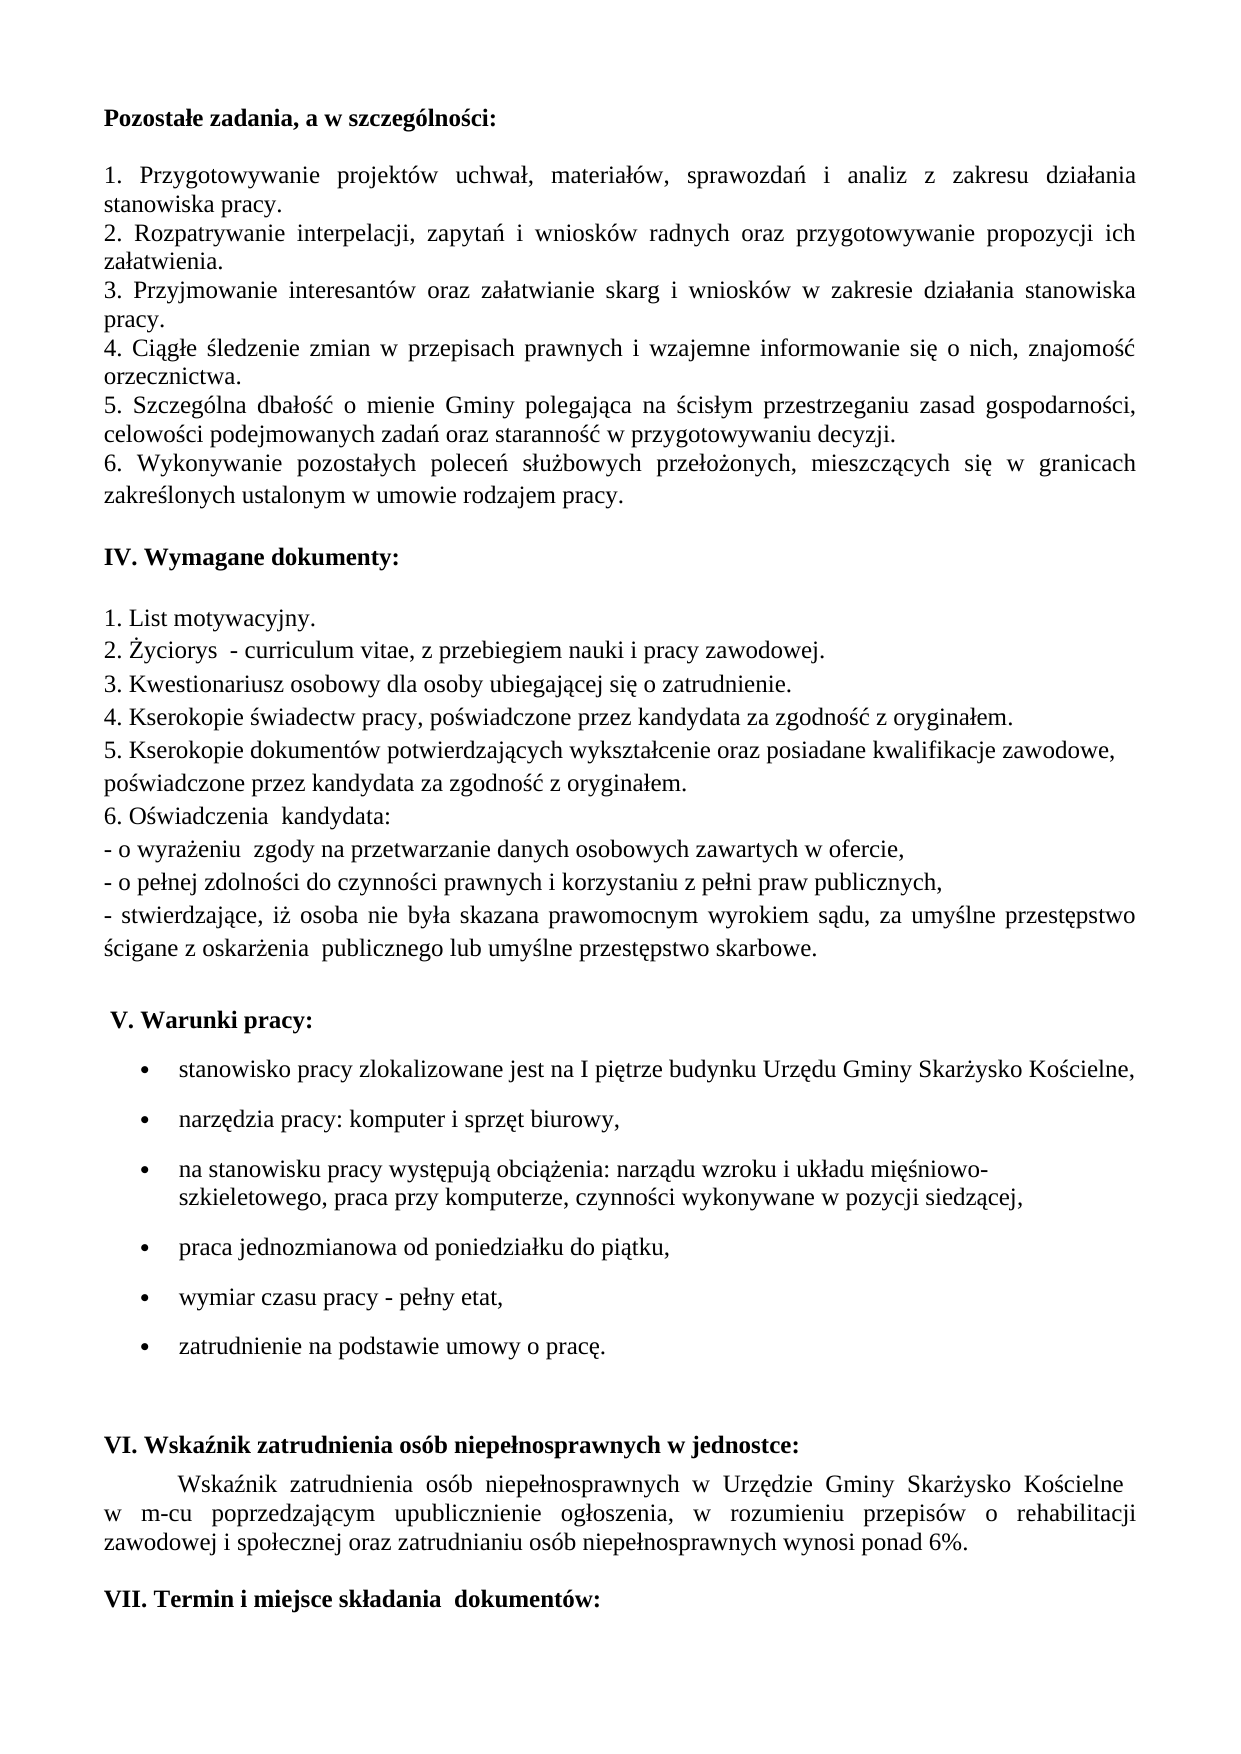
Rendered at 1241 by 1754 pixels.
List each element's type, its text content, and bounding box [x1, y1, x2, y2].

list zatrudnienie na podstawie umowy o pracę. [141, 1331, 1137, 1360]
text Wskaźnik zatrudnienia osób niepełnosprawnych w Urzędzie Gminy Skarżysko Kościelne w m-cu poprzedzającym upublicznienie ogłoszenia, w rozumieniu przepisów o rehabilitacji zawodowej i społecznej oraz zatrudnianiu osób niepełnosprawnych wynosi ponad 6%. [103, 1469, 1137, 1556]
text 6. Wykonywanie pozostałych poleceń służbowych przełożonych, mieszczących się w granicach zakreślonych ustalonym w umowie rodzajem pracy. [103, 448, 1137, 509]
list wymiar czasu pracy - pełny etat, [141, 1282, 1137, 1310]
list stanowisko pracy zlokalizowane jest na I piętrze budynku Urzędu Gminy Skarżysko Kościelne, [141, 1054, 1137, 1083]
text 1. Przygotowywanie projektów uchwał, materiałów, sprawozdań i analiz z zakresu działania stanowiska pracy. [103, 160, 1137, 218]
text 4. Ciągłe śledzenie zmian w przepisach prawnych i wzajemne informowanie się o nich, znajomość orzecznictwa. [103, 333, 1137, 390]
text 2. Rozpatrywanie interpelacji, zapytań i wniosków radnych oraz przygotowywanie propozycji ich załatwienia. [103, 218, 1137, 275]
list na stanowisku pracy występują obciążenia: narządu wzroku i układu mięśniowo-szkieletowego, praca przy komputerze, czynności wykonywane w pozycji siedzącej, [141, 1154, 1137, 1211]
text 3. Przyjmowanie interesantów oraz załatwianie skarg i wniosków w zakresie działania stanowiska pracy. [103, 275, 1137, 333]
text 5. Kserokopie dokumentów potwierdzających wykształcenie oraz posiadane kwalifikacje zawodowe, poświadczone przez kandydata za zgodność z oryginałem. [47, 735, 1137, 796]
text 6. Oświadczenia kandydata: [47, 801, 1137, 829]
text 5. Szczególna dbałość o mienie Gminy polegająca na ścisłym przestrzeganiu zasad gospodarności, celowości podejmowanych zadań oraz staranność w przygotowywaniu decyzji. [103, 390, 1137, 448]
text V. Warunki pracy: [103, 1005, 1137, 1034]
text 2. Życiorys - curriculum vitae, z przebiegiem nauki i pracy zawodowej. [0, 636, 1137, 664]
text 3. Kwestionariusz osobowy dla osoby ubiegającej się o zatrudnienie. [0, 669, 1137, 697]
text - o pełnej zdolności do czynności prawnych i korzystaniu z pełni praw publicznych, [103, 867, 1137, 896]
text 1. List motywacyjny. [0, 603, 1137, 631]
text - o wyrażeniu zgody na przetwarzanie danych osobowych zawartych w ofercie, [103, 834, 1137, 862]
list narzędzia pracy: komputer i sprzęt biurowy, [141, 1104, 1137, 1133]
text - stwierdzające, iż osoba nie była skazana prawomocnym wyrokiem sądu, za umyślne przestępstwo ścigane z oskarżenia publicznego lub umyślne przestępstwo skarbowe. [103, 900, 1137, 962]
text 4. Kserokopie świadectw pracy, poświadczone przez kandydata za zgodność z oryginałem. [0, 702, 1137, 730]
text Pozostałe zadania, a w szczególności: [103, 103, 1137, 131]
text VII. Termin i miejsce składania dokumentów: [103, 1584, 1137, 1613]
text VI. Wskaźnik zatrudnienia osób niepełnosprawnych w jednostce: [103, 1430, 1137, 1459]
list praca jednozmianowa od poniedziałku do piątku, [141, 1232, 1137, 1261]
text IV. Wymagane dokumenty: [103, 542, 1137, 570]
